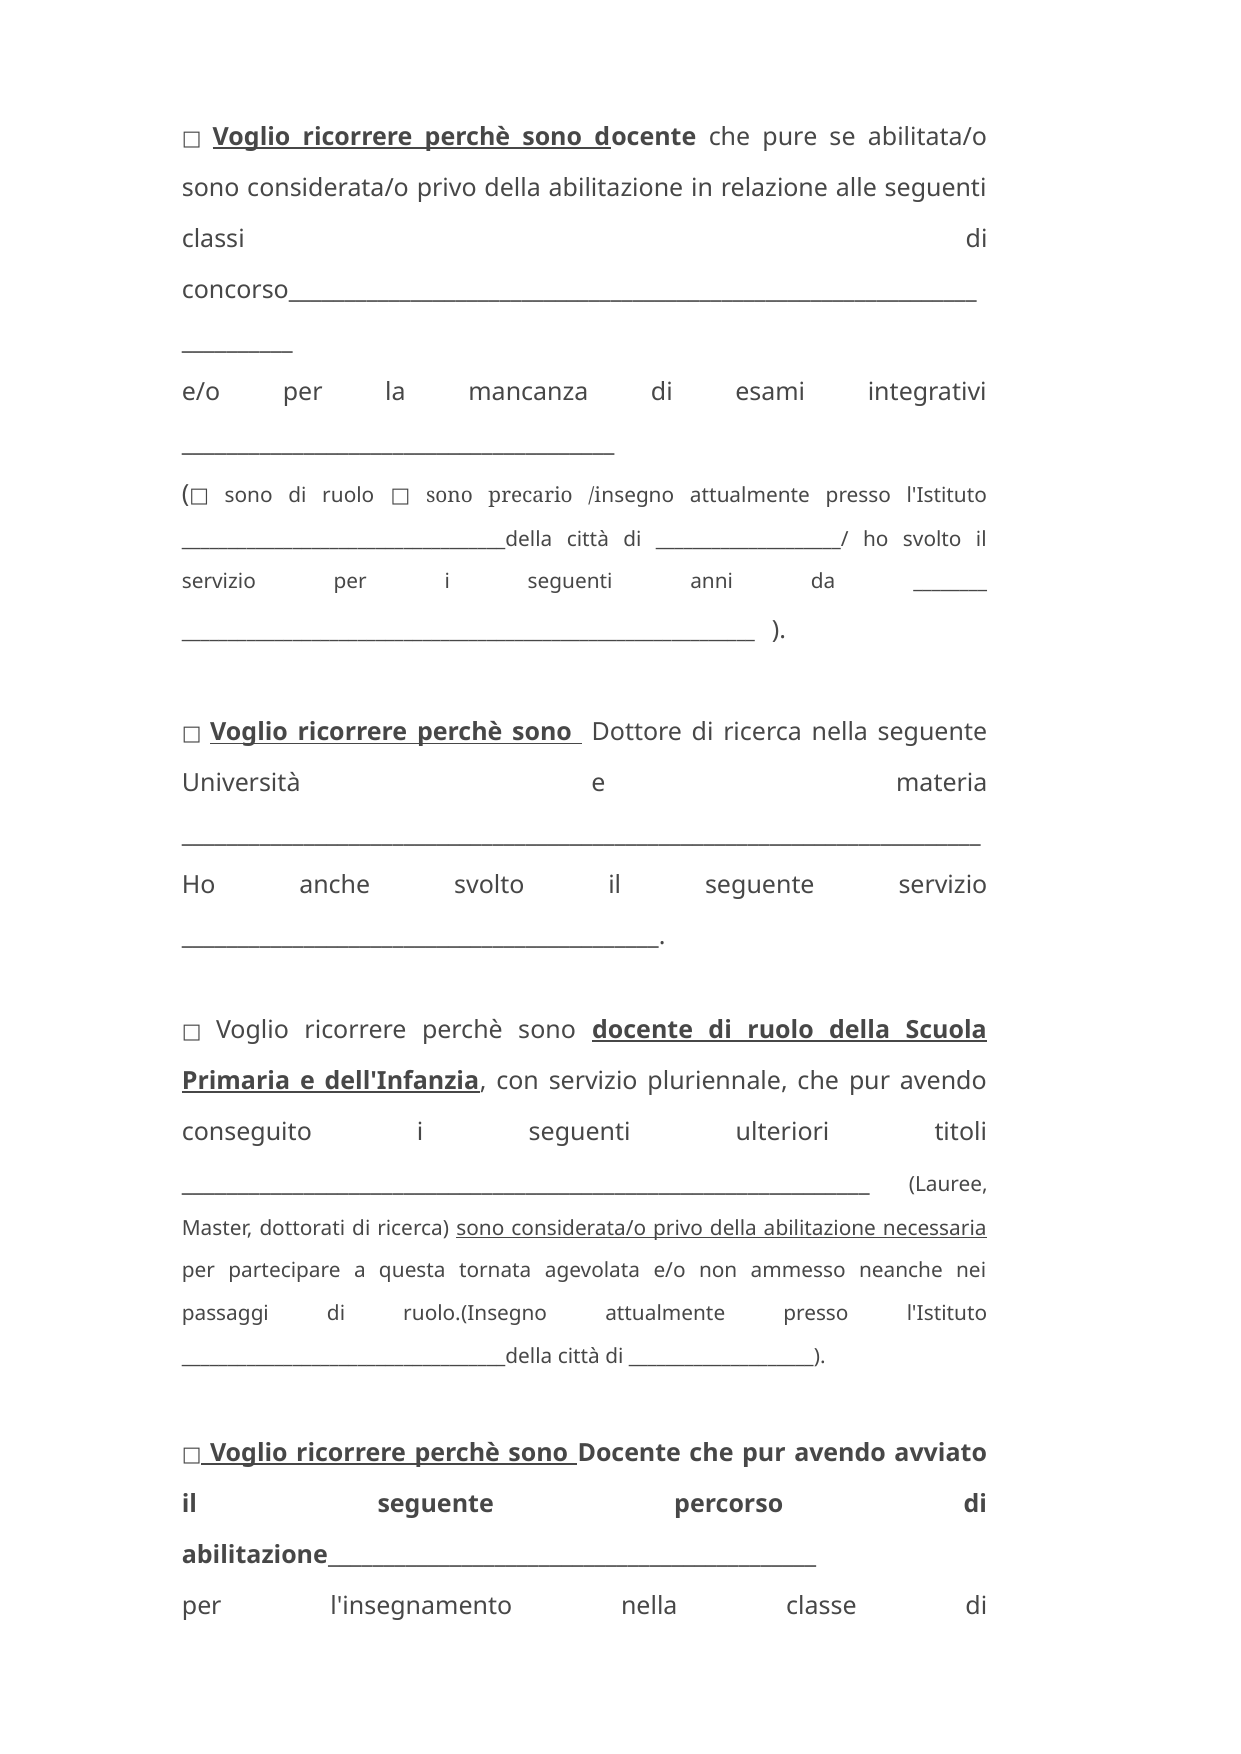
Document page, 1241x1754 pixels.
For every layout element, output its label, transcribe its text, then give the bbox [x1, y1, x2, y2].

text Ho anche svolto il seguente servizio ___________________________________________. [182, 867, 987, 952]
text □ Voglio ricorrere perchè sono Docente che pur avendo avviato il seguente percorso di abilitazione____________________________________________ [182, 1434, 987, 1571]
text □ Voglio ricorrere perchè sono docente che pure se abilitata/o sono considerata/o privo della abilitazione in relazione alle seguenti classi di concorso________________________________________________________________________ [182, 118, 987, 356]
text (□ sono di ruolo □ sono precario /insegno attualmente presso l'Istituto ___________________________________della città di ____________________/ ho svolto il servizio per i seguenti anni da ________ ______________________________________________________________ ). [182, 475, 987, 646]
text e/o per la mancanza di esami integrativi _______________________________________ [182, 373, 987, 458]
text per l'insegnamento nella classe di [182, 1587, 987, 1622]
text □ Voglio ricorrere perchè sono Dottore di ricerca nella seguente Università e materia ________________________________________________________________________ [182, 714, 987, 850]
text □ Voglio ricorrere perchè sono docente di ruolo della Scuola Primaria e dell'Infanzia, con servizio pluriennale, che pur avendo conseguito i seguenti ulteriori titoli ______________________________________________________________ (Lauree, Master, dottorati di ricerca) sono considerata/o privo della abilitazione necessaria per partecipare a questa tornata agevolata e/o non ammesso neanche nei passaggi di ruolo.(Insegno attualmente presso l'Istituto ___________________________________della città di ____________________). [182, 1012, 987, 1369]
